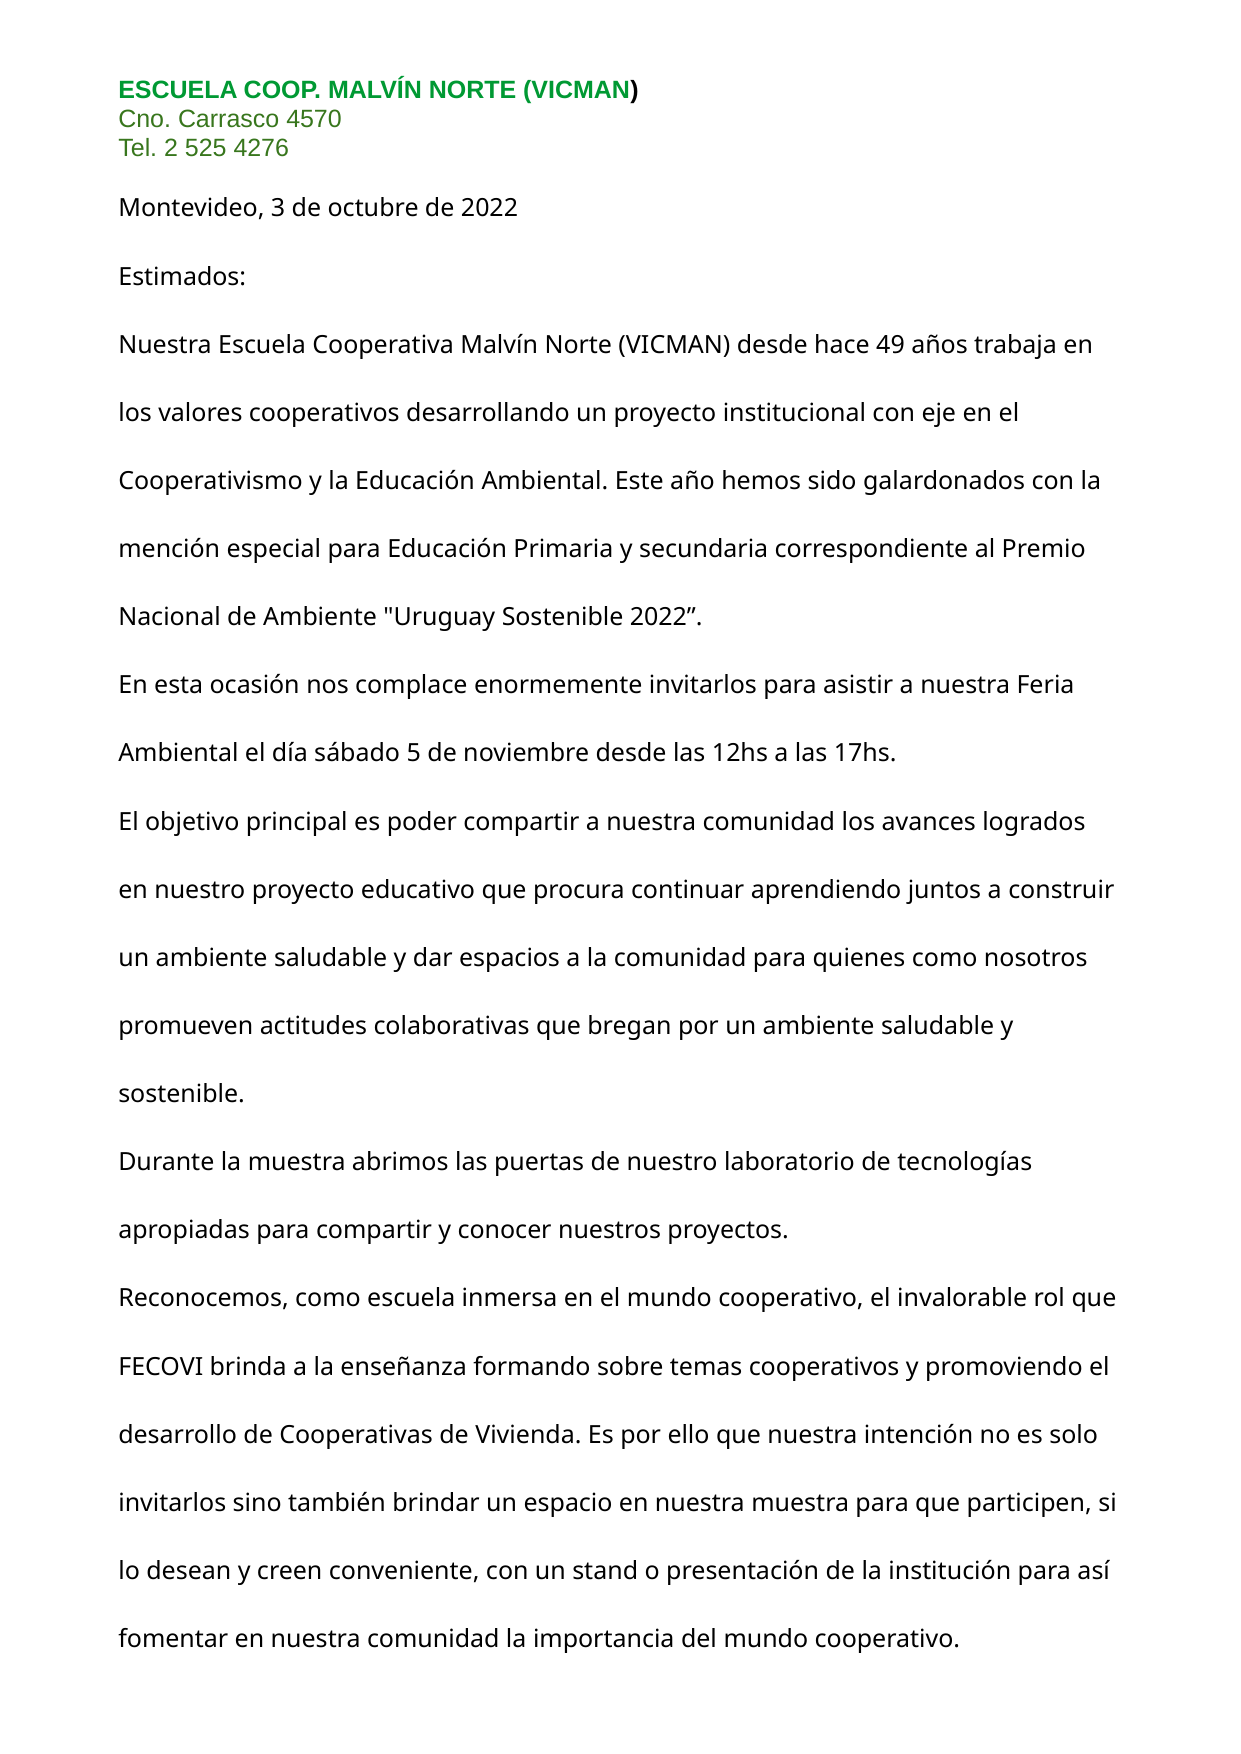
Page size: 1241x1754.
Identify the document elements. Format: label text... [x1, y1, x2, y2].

text Reconocemos, como escuela inmersa en el mundo cooperativo, el invalorable rol que FECOVI brinda a la enseñanza formando sobre temas cooperativos y promoviendo el desarrollo de Cooperativas de Vivienda. Es por ello que nuestra intención no es solo invitarlos sino también brindar un espacio en nuestra muestra para que participen, si lo desean y creen conveniente, con un stand o presentación de la institución para así fomentar en nuestra comunidad la importancia del mundo cooperativo. [118, 1280, 1122, 1655]
text Montevideo, 3 de octubre de 2022 [118, 190, 1122, 224]
text Durante la muestra abrimos las puertas de nuestro laboratorio de tecnologías apropiadas para compartir y conocer nuestros proyectos. [118, 1144, 1122, 1246]
text Nuestra Escuela Cooperativa Malvín Norte (VICMAN) desde hace 49 años trabaja en los valores cooperativos desarrollando un proyecto institucional con eje en el Cooperativismo y la Educación Ambiental. Este año hemos sido galardonados con la mención especial para Educación Primaria y secundaria correspondiente al Premio Nacional de Ambiente "Uruguay Sostenible 2022”. [118, 326, 1122, 633]
text En esta ocasión nos complace enormemente invitarlos para asistir a nuestra Feria Ambiental el día sábado 5 de noviembre desde las 12hs a las 17hs. [118, 667, 1122, 769]
text Estimados: [118, 258, 1122, 292]
text El objetivo principal es poder compartir a nuestra comunidad los avances logrados en nuestro proyecto educativo que procura continuar aprendiendo juntos a construir un ambiente saludable y dar espacios a la comunidad para quienes como nosotros promueven actitudes colaborativas que bregan por un ambiente saludable y sostenible. [118, 803, 1122, 1110]
